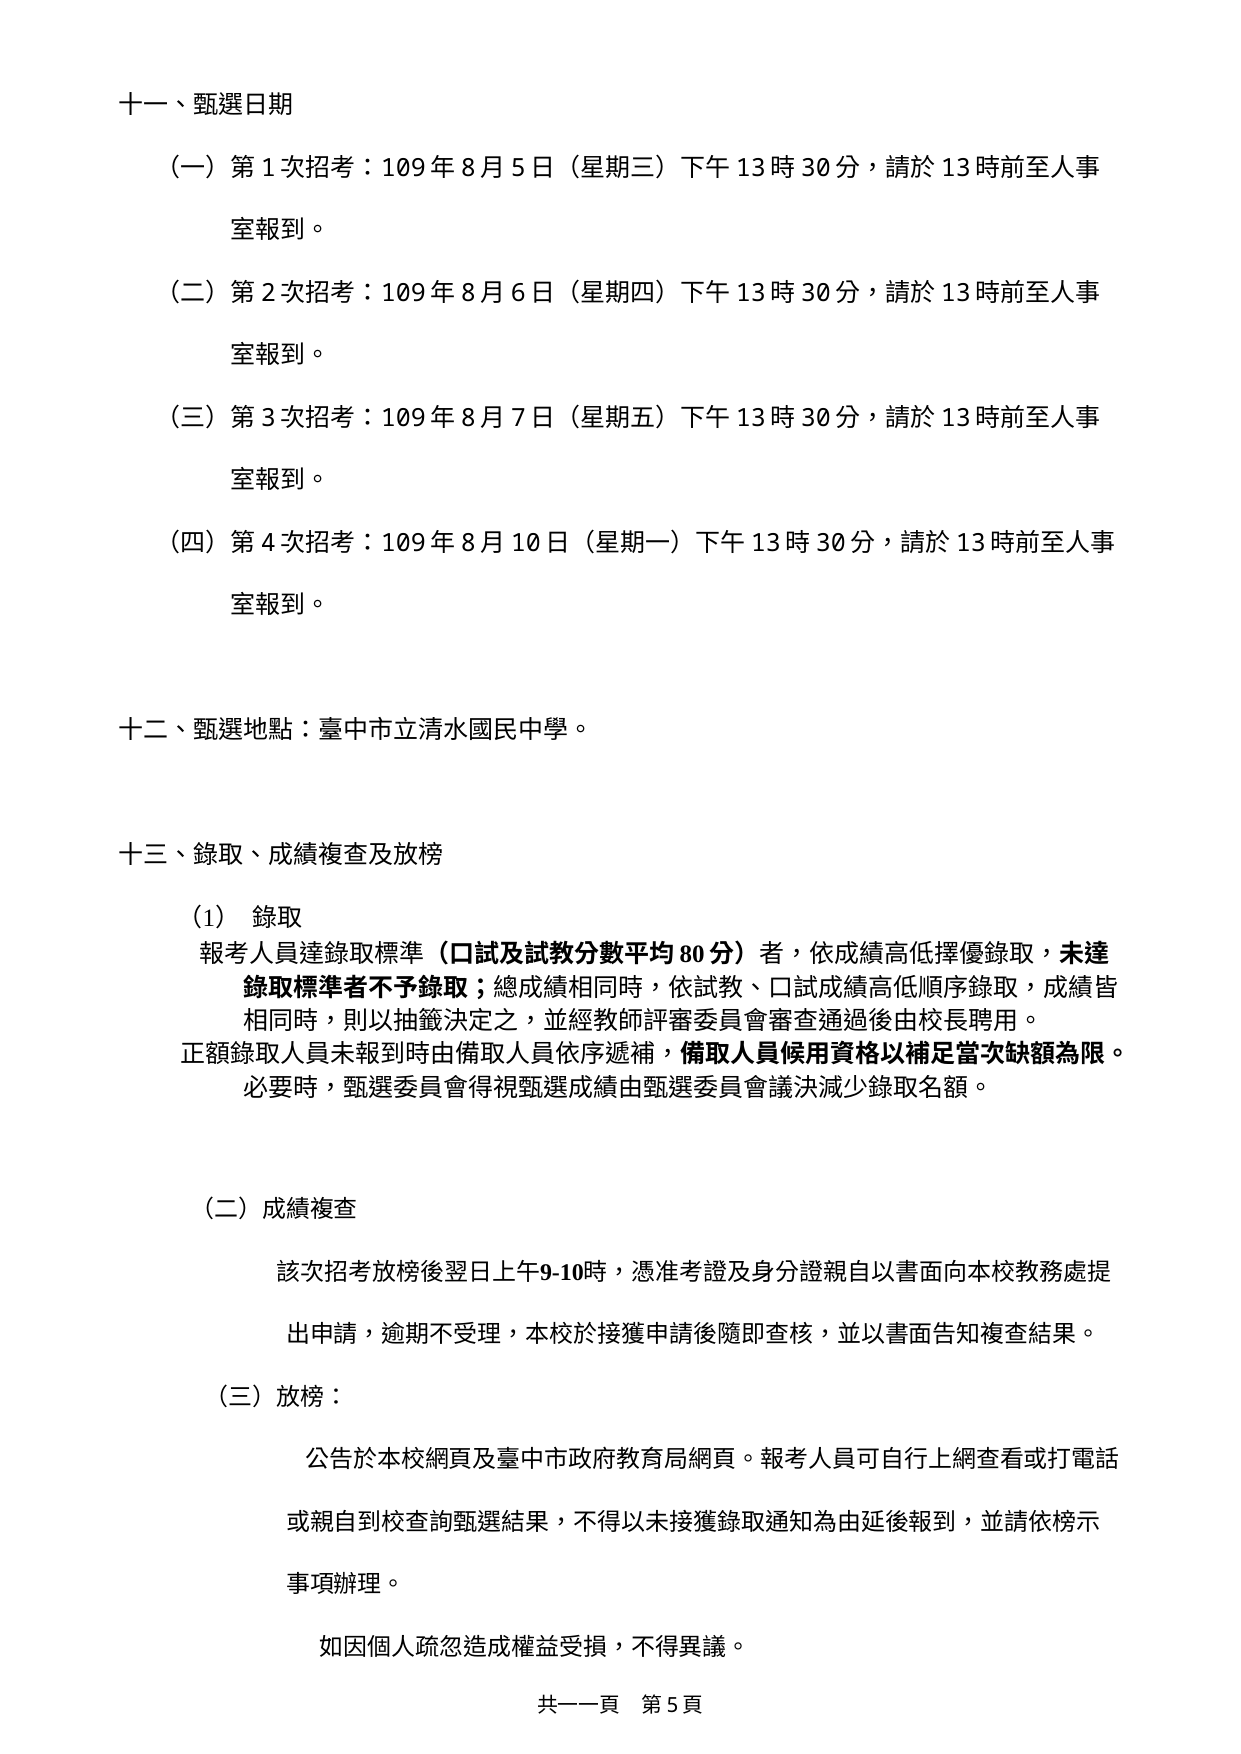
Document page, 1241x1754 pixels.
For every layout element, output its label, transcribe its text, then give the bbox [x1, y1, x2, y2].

list 錄取 [177, 874, 1122, 936]
text 十三、錄取、成績複查及放榜 [118, 811, 1122, 874]
text 該次招考放榜後翌日上午9-10時，憑准考證及身分證親自以書面向本校教務處提出申請，逾期不受理，本校於接獲申請後隨即查核，並以書面告知複查結果。 [118, 1228, 1122, 1353]
text 十二、甄選地點：臺中市立清水國民中學。 [118, 686, 1122, 749]
text （三）第3次招考：109年8月7日（星期五）下午13時30分，請於13時前至人事室報到。 [156, 374, 1122, 499]
text 公告於本校網頁及臺中市政府教育局網頁。報考人員可自行上網查看或打電話或親自到校查詢甄選結果，不得以未接獲錄取通知為由延後報到，並請依榜示事項辦理。 [118, 1415, 1122, 1603]
text （四）第4次招考：109年8月10日（星期一）下午13時30分，請於13時前至人事室報到。 [156, 499, 1122, 624]
text 正額錄取人員未報到時由備取人員依序遞補，備取人員候用資格以補足當次缺額為限。必要時，甄選委員會得視甄選成績由甄選委員會議決減少錄取名額。 [118, 1036, 1122, 1103]
text （二）第2次招考：109年8月6日（星期四）下午13時30分，請於13時前至人事室報到。 [156, 249, 1122, 374]
text 如因個人疏忽造成權益受損，不得異議。 [118, 1603, 1122, 1665]
text （三）放榜： [118, 1353, 1122, 1415]
text 十一、甄選日期 [118, 61, 1122, 124]
text （一）第1次招考：109年8月5日（星期三）下午13時30分，請於13時前至人事室報到。 [156, 124, 1122, 249]
text （二）成績複查 [118, 1165, 1122, 1228]
text 報考人員達錄取標準（口試及試教分數平均80分）者，依成績高低擇優錄取，未達錄取標準者不予錄取；總成績相同時，依試教、口試成績高低順序錄取，成績皆相同時，則以抽籤決定之，並經教師評審委員會審查通過後由校長聘用。 [156, 936, 1122, 1036]
